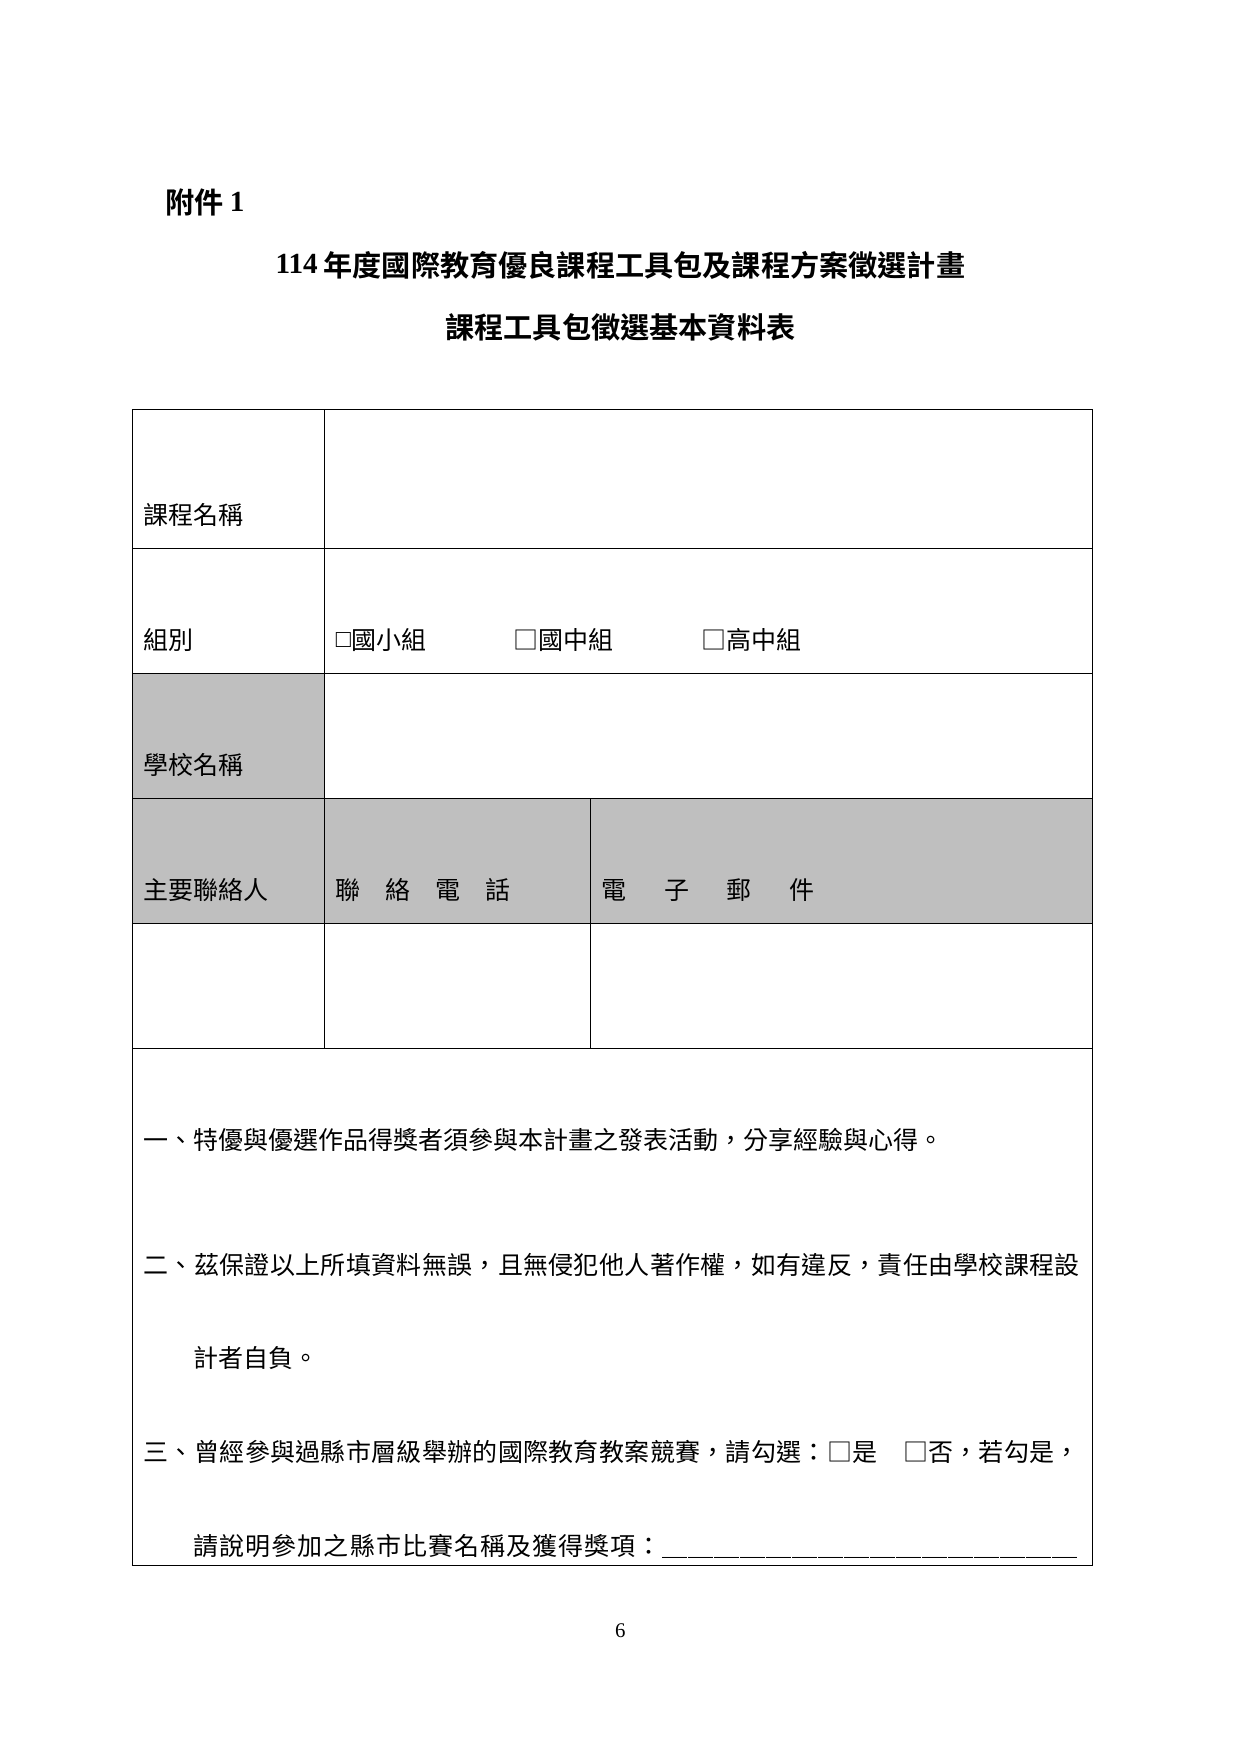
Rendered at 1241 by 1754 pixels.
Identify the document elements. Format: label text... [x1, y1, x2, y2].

table_cell □國小組 □國中組 □高中組 [325, 549, 1092, 673]
table_cell 主要聯絡人 [133, 799, 324, 923]
table_cell 組別 [133, 549, 324, 673]
table_cell [325, 924, 590, 1048]
table_cell [133, 924, 324, 1048]
table_cell 學校名稱 [133, 674, 324, 798]
table_header 課程名稱 [133, 410, 324, 548]
table_header [325, 410, 1092, 548]
table_cell 電 子 郵 件 [591, 799, 1092, 923]
table_cell 一、特優與優選作品得獎者須參與本計畫之發表活動，分享經驗與心得。 二、茲保證以上所填資料無誤，且無侵犯他人著作權，如有違反，責任由學校課程設計者自負。 三、曾經參與過縣市層級舉辦的國際教育教案競賽，請勾選：□是 □否，若勾是，請說明參加之縣市比賽名稱及獲得獎項：＿＿＿＿＿＿＿＿＿＿＿＿＿＿＿＿ [133, 1049, 1092, 1565]
text 114年度國際教育優良課程工具包及課程方案徵選計畫 課程工具包徵選基本資料表 [165, 222, 1075, 347]
table_cell [591, 924, 1092, 1048]
text 附件1 [165, 159, 1075, 222]
table_cell 聯 絡 電 話 [325, 799, 590, 923]
table_cell [325, 674, 1092, 798]
